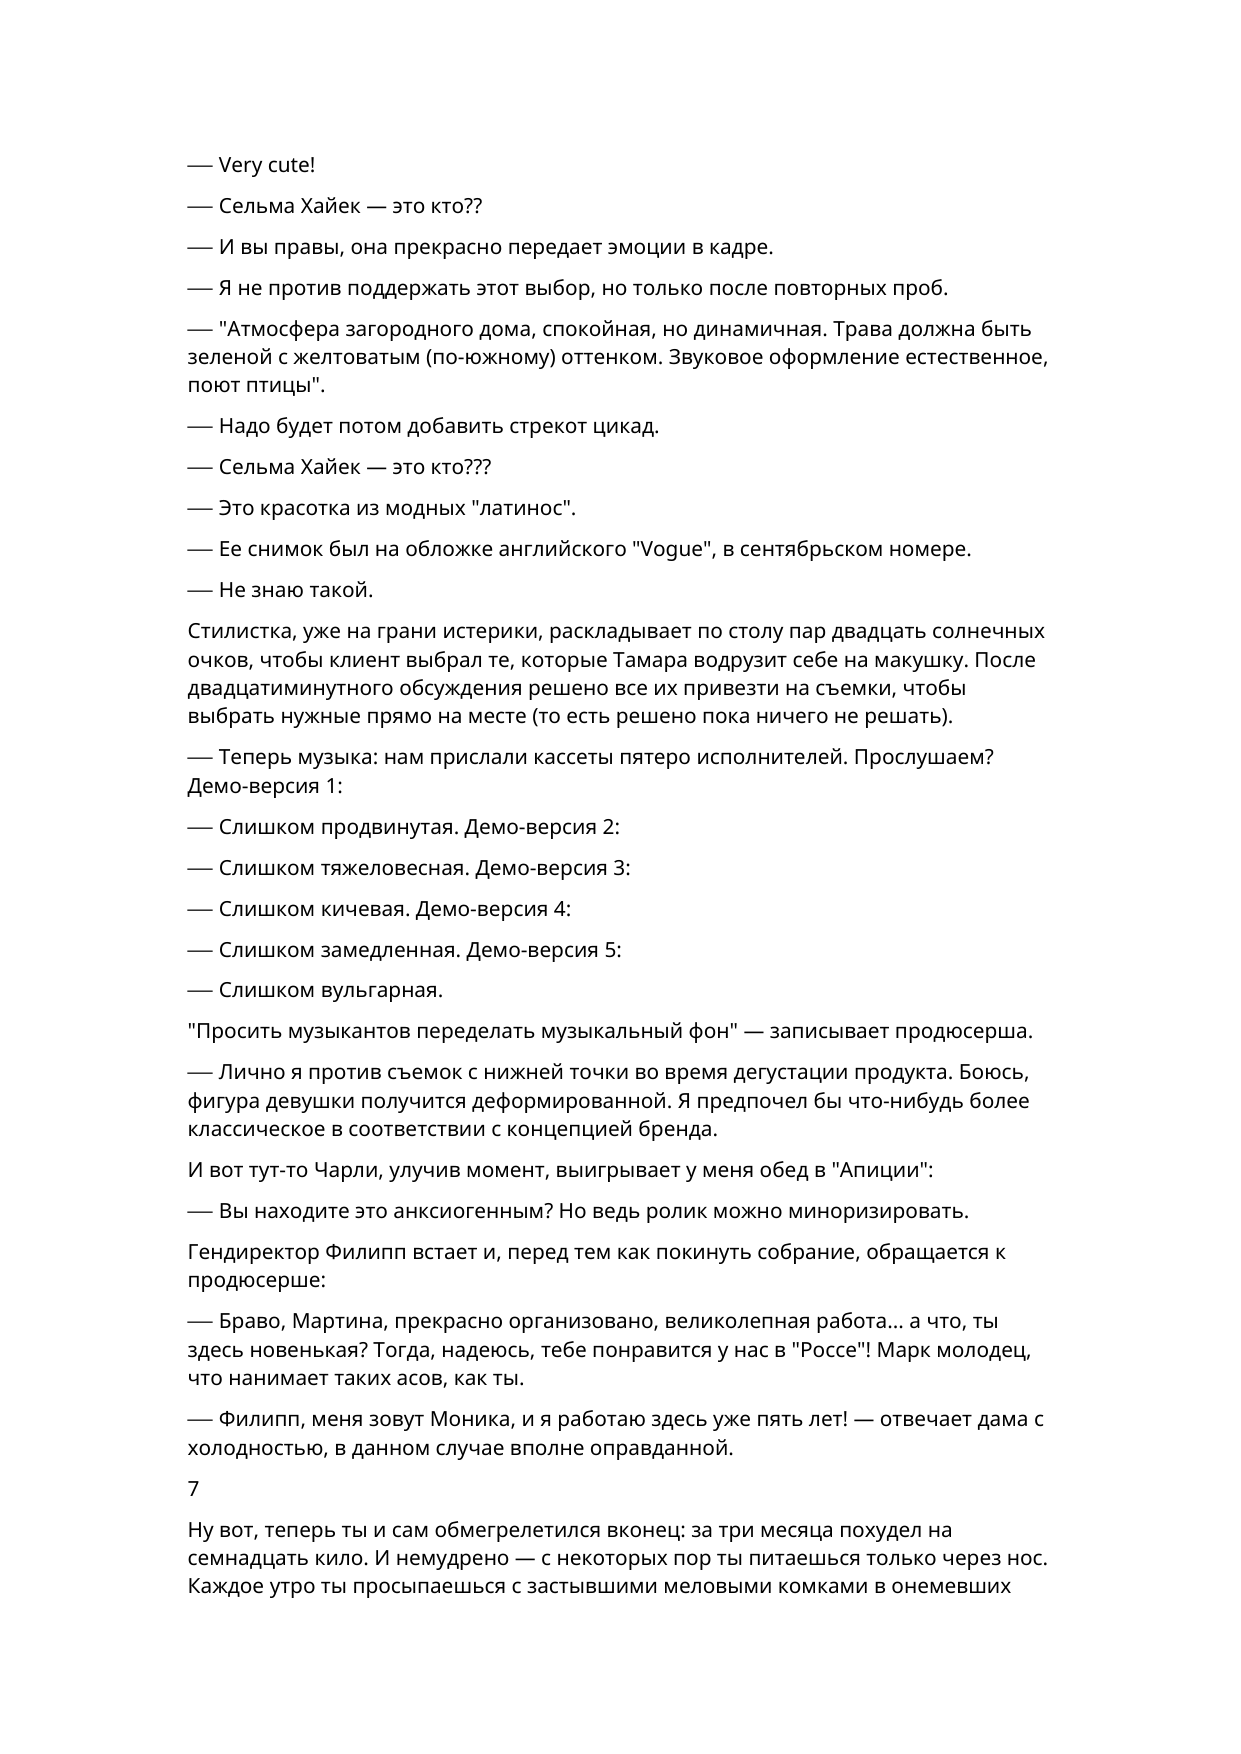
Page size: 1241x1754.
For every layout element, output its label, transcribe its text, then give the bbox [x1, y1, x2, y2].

text 7 [187, 1474, 1053, 1502]
text — Надо будет потом добавить стрекот цикад. [187, 412, 1053, 440]
text — Слишком вульгарная. [187, 976, 1053, 1004]
text — Сельма Хайек — это кто??? [187, 452, 1053, 481]
text И вот тут-то Чарли, улучив момент, выигрывает у меня обед в "Апиции": [187, 1155, 1053, 1184]
text — Ее снимок был на обложке английского "Vogue", в сентябрьском номере. [187, 534, 1053, 563]
text Стилистка, уже на грани истерики, раскладывает по столу пар двадцать солнечных очков, чтобы клиент выбрал те, которые Тамара водрузит себе на макушку. После двадцатиминутного обсуждения решено все их привезти на съемки, чтобы выбрать нужные прямо на месте (то есть решено пока ничего не решать). [187, 616, 1053, 730]
text — Не знаю такой. [187, 575, 1053, 604]
text — Это красотка из модных "латинос". [187, 493, 1053, 522]
text — "Атмосфера загородного дома, спокойная, но динамичная. Трава должна быть зеленой с желтоватым (по-южному) оттенком. Звуковое оформление естественное, поют птицы". [187, 314, 1053, 399]
text — Теперь музыка: нам прислали кассеты пятеро исполнителей. Прослушаем? Демо-версия 1: [187, 742, 1053, 799]
text Гендиректор Филипп встает и, перед тем как покинуть собрание, обращается к продюсерше: [187, 1237, 1053, 1294]
text "Просить музыкантов переделать музыкальный фон" — записывает продюсерша. [187, 1017, 1053, 1045]
text — Вы находите это анксиогенным? Но ведь ролик можно миноризировать. [187, 1196, 1053, 1225]
text — И вы правы, она прекрасно передает эмоции в кадре. [187, 232, 1053, 260]
text Ну вот, теперь ты и сам обмегрелетился вконец: за три месяца похудел на семнадцать кило. И немудрено — с некоторых пор ты питаешься только через нос. Каждое утро ты просыпаешься с застывшими меловыми комками в онемевших [187, 1515, 1053, 1600]
text — Слишком тяжеловесная. Демо-версия 3: [187, 853, 1053, 881]
text — Я не против поддержать этот выбор, но только после повторных проб. [187, 273, 1053, 301]
text — Филипп, меня зовут Моника, и я работаю здесь уже пять лет! — отвечает дама с холодностью, в данном случае вполне оправданной. [187, 1404, 1053, 1461]
text — Слишком кичевая. Демо-версия 4: [187, 894, 1053, 922]
text — Браво, Мартина, прекрасно организовано, великолепная работа... а что, ты здесь новенькая? Тогда, надеюсь, тебе понравится у нас в "Россе"! Марк молодец, что нанимает таких асов, как ты. [187, 1307, 1053, 1392]
text — Сельма Хайек — это кто?? [187, 191, 1053, 219]
text — Слишком замедленная. Демо-версия 5: [187, 935, 1053, 963]
text — Лично я против съемок с нижней точки во время дегустации продукта. Боюсь, фигура девушки получится деформированной. Я предпочел бы что-нибудь более классическое в соответствии с концепцией бренда. [187, 1057, 1053, 1143]
text — Слишком продвинутая. Демо-версия 2: [187, 812, 1053, 840]
text — Very cute! [187, 150, 1053, 178]
